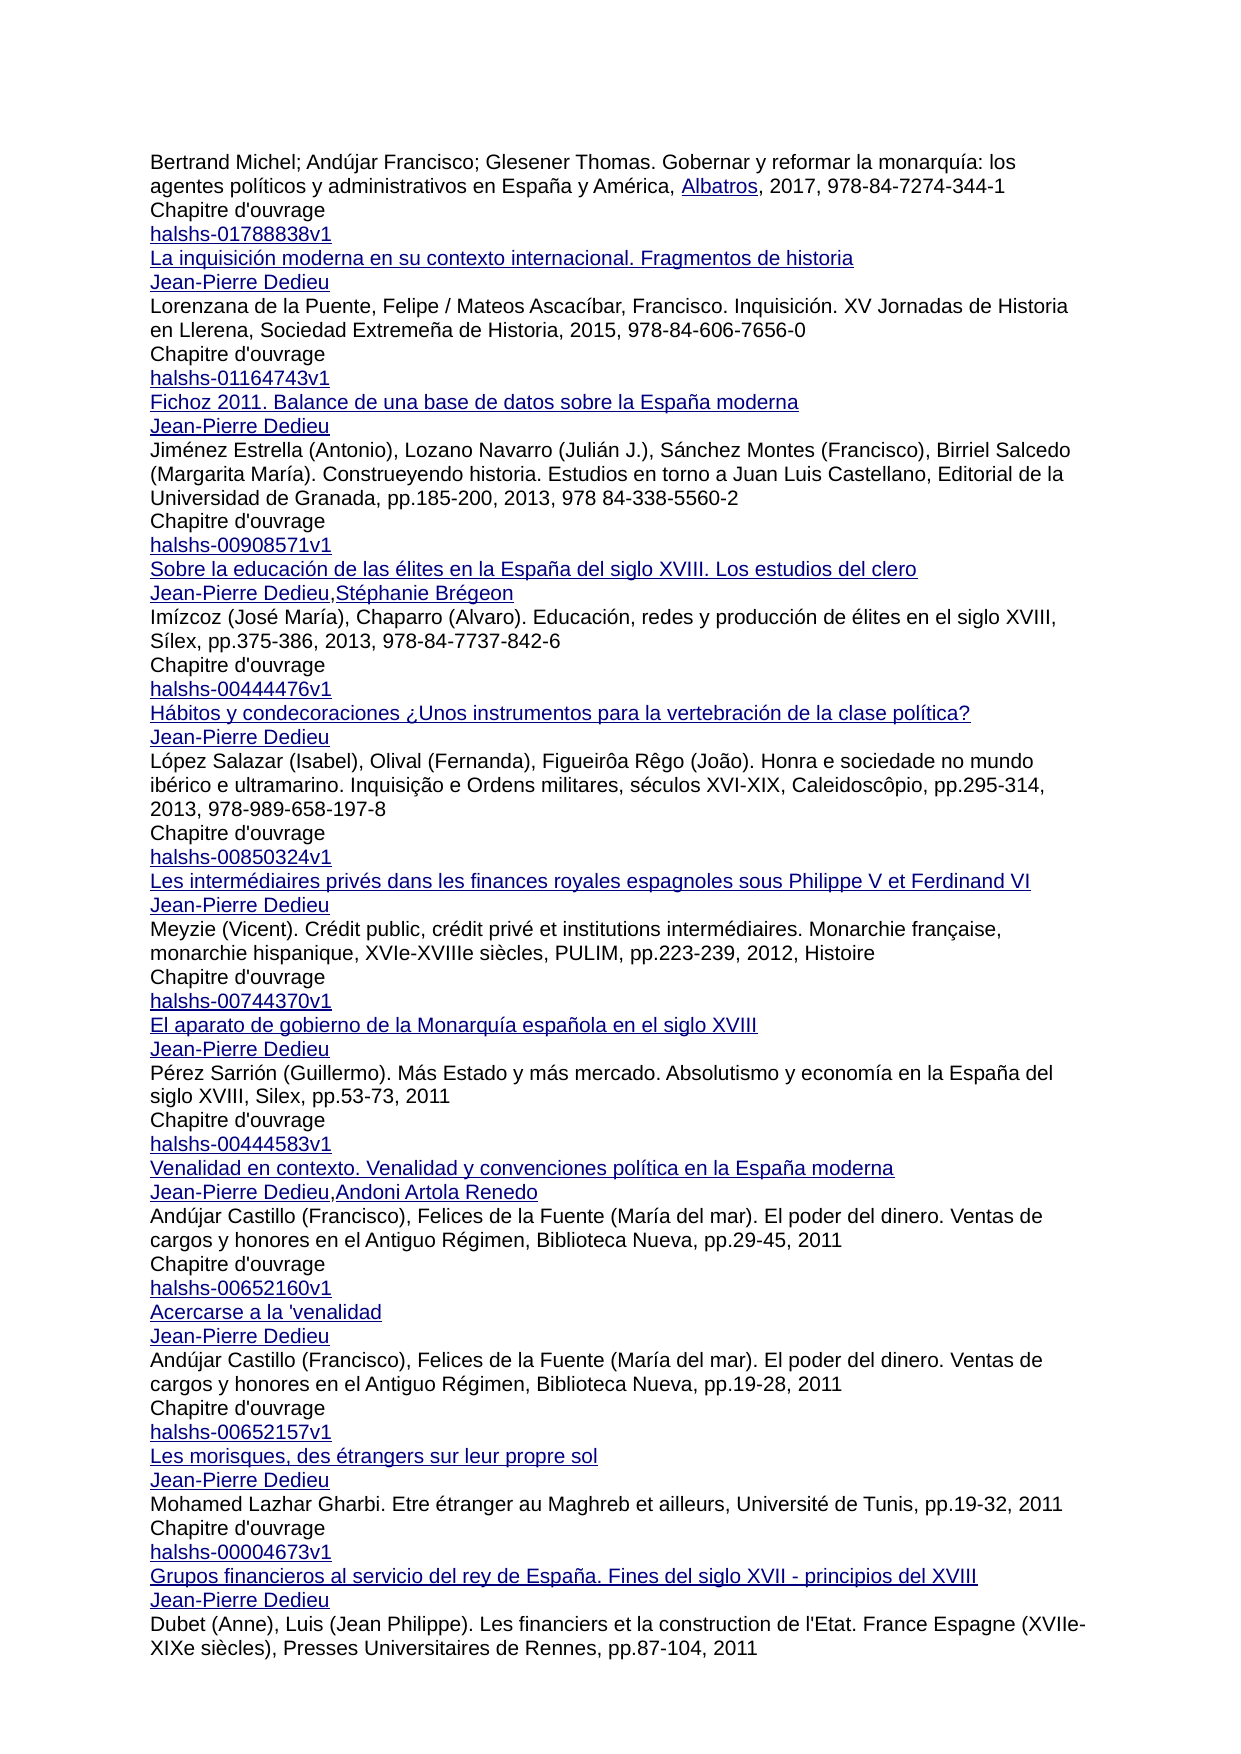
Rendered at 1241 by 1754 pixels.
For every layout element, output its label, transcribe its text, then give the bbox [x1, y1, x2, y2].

table_cell Grupos financieros al servicio del rey de España. Fines del siglo XVII - principios del XVIII Jean-Pierre Dedieu Dubet (Anne), Luis (Jean Philippe). Les financiers et la construction de l'Etat. France Espagne (XVIIe-XIXe siècles), Presses Universitaires de Rennes, pp.87-104, 2011 [150, 1564, 1090, 1659]
table_cell Les intermédiaires privés dans les finances royales espagnoles sous Philippe V et Ferdinand VI Jean-Pierre Dedieu Meyzie (Vicent). Crédit public, crédit privé et institutions intermédiaires. Monarchie française, monarchie hispanique, XVIe-XVIIIe siècles, PULIM, pp.223-239, 2012, Histoire Chapitre d'ouvrage halshs-00744370v1 [150, 869, 1090, 1012]
table_cell Venalidad en contexto. Venalidad y convenciones política en la España moderna Jean-Pierre Dedieu,Andoni Artola Renedo Andújar Castillo (Francisco), Felices de la Fuente (María del mar). El poder del dinero. Ventas de cargos y honores en el Antiguo Régimen, Biblioteca Nueva, pp.29-45, 2011 Chapitre d'ouvrage halshs-00652160v1 [150, 1156, 1090, 1300]
table_cell El aparato de gobierno de la Monarquía española en el siglo XVIII Jean-Pierre Dedieu Pérez Sarrión (Guillermo). Más Estado y más mercado. Absolutismo y economía en la España del siglo XVIII, Silex, pp.53-73, 2011 Chapitre d'ouvrage halshs-00444583v1 [150, 1013, 1090, 1156]
table_cell Hábitos y condecoraciones ¿Unos instrumentos para la vertebración de la clase política? Jean-Pierre Dedieu López Salazar (Isabel), Olival (Fernanda), Figueirôa Rêgo (João). Honra e sociedade no mundo ibérico e ultramarino. Inquisição e Ordens militares, séculos XVI-XIX, Caleidoscôpio, pp.295-314, 2013, 978-989-658-197-8 Chapitre d'ouvrage halshs-00850324v1 [150, 701, 1090, 869]
table_cell Fichoz 2011. Balance de una base de datos sobre la España moderna Jean-Pierre Dedieu Jiménez Estrella (Antonio), Lozano Navarro (Julián J.), Sánchez Montes (Francisco), Birriel Salcedo (Margarita María). Construeyendo historia. Estudios en torno a Juan Luis Castellano, Editorial de la Universidad de Granada, pp.185-200, 2013, 978 84-338-5560-2 Chapitre d'ouvrage halshs-00908571v1 [150, 390, 1090, 557]
table_cell Bertrand Michel; Andújar Francisco; Glesener Thomas. Gobernar y reformar la monarquía: los agentes políticos y administrativos en España y América, Albatros, 2017, 978-84-7274-344-1 Chapitre d'ouvrage halshs-01788838v1 [150, 150, 1090, 246]
table_cell Sobre la educación de las élites en la España del siglo XVIII. Los estudios del clero Jean-Pierre Dedieu,Stéphanie Brégeon Imízcoz (José María), Chaparro (Alvaro). Educación, redes y producción de élites en el siglo XVIII, Sílex, pp.375-386, 2013, 978-84-7737-842-6 Chapitre d'ouvrage halshs-00444476v1 [150, 557, 1090, 701]
table_cell Les morisques, des étrangers sur leur propre sol Jean-Pierre Dedieu Mohamed Lazhar Gharbi. Etre étranger au Maghreb et ailleurs, Université de Tunis, pp.19-32, 2011 Chapitre d'ouvrage halshs-00004673v1 [150, 1444, 1090, 1563]
table_cell Acercarse a la 'venalidad Jean-Pierre Dedieu Andújar Castillo (Francisco), Felices de la Fuente (María del mar). El poder del dinero. Ventas de cargos y honores en el Antiguo Régimen, Biblioteca Nueva, pp.19-28, 2011 Chapitre d'ouvrage halshs-00652157v1 [150, 1300, 1090, 1444]
table_cell La inquisición moderna en su contexto internacional. Fragmentos de historia Jean-Pierre Dedieu Lorenzana de la Puente, Felipe / Mateos Ascacíbar, Francisco. Inquisición. XV Jornadas de Historia en Llerena, Sociedad Extremeña de Historia, 2015, 978-84-606-7656-0 Chapitre d'ouvrage halshs-01164743v1 [150, 246, 1090, 389]
